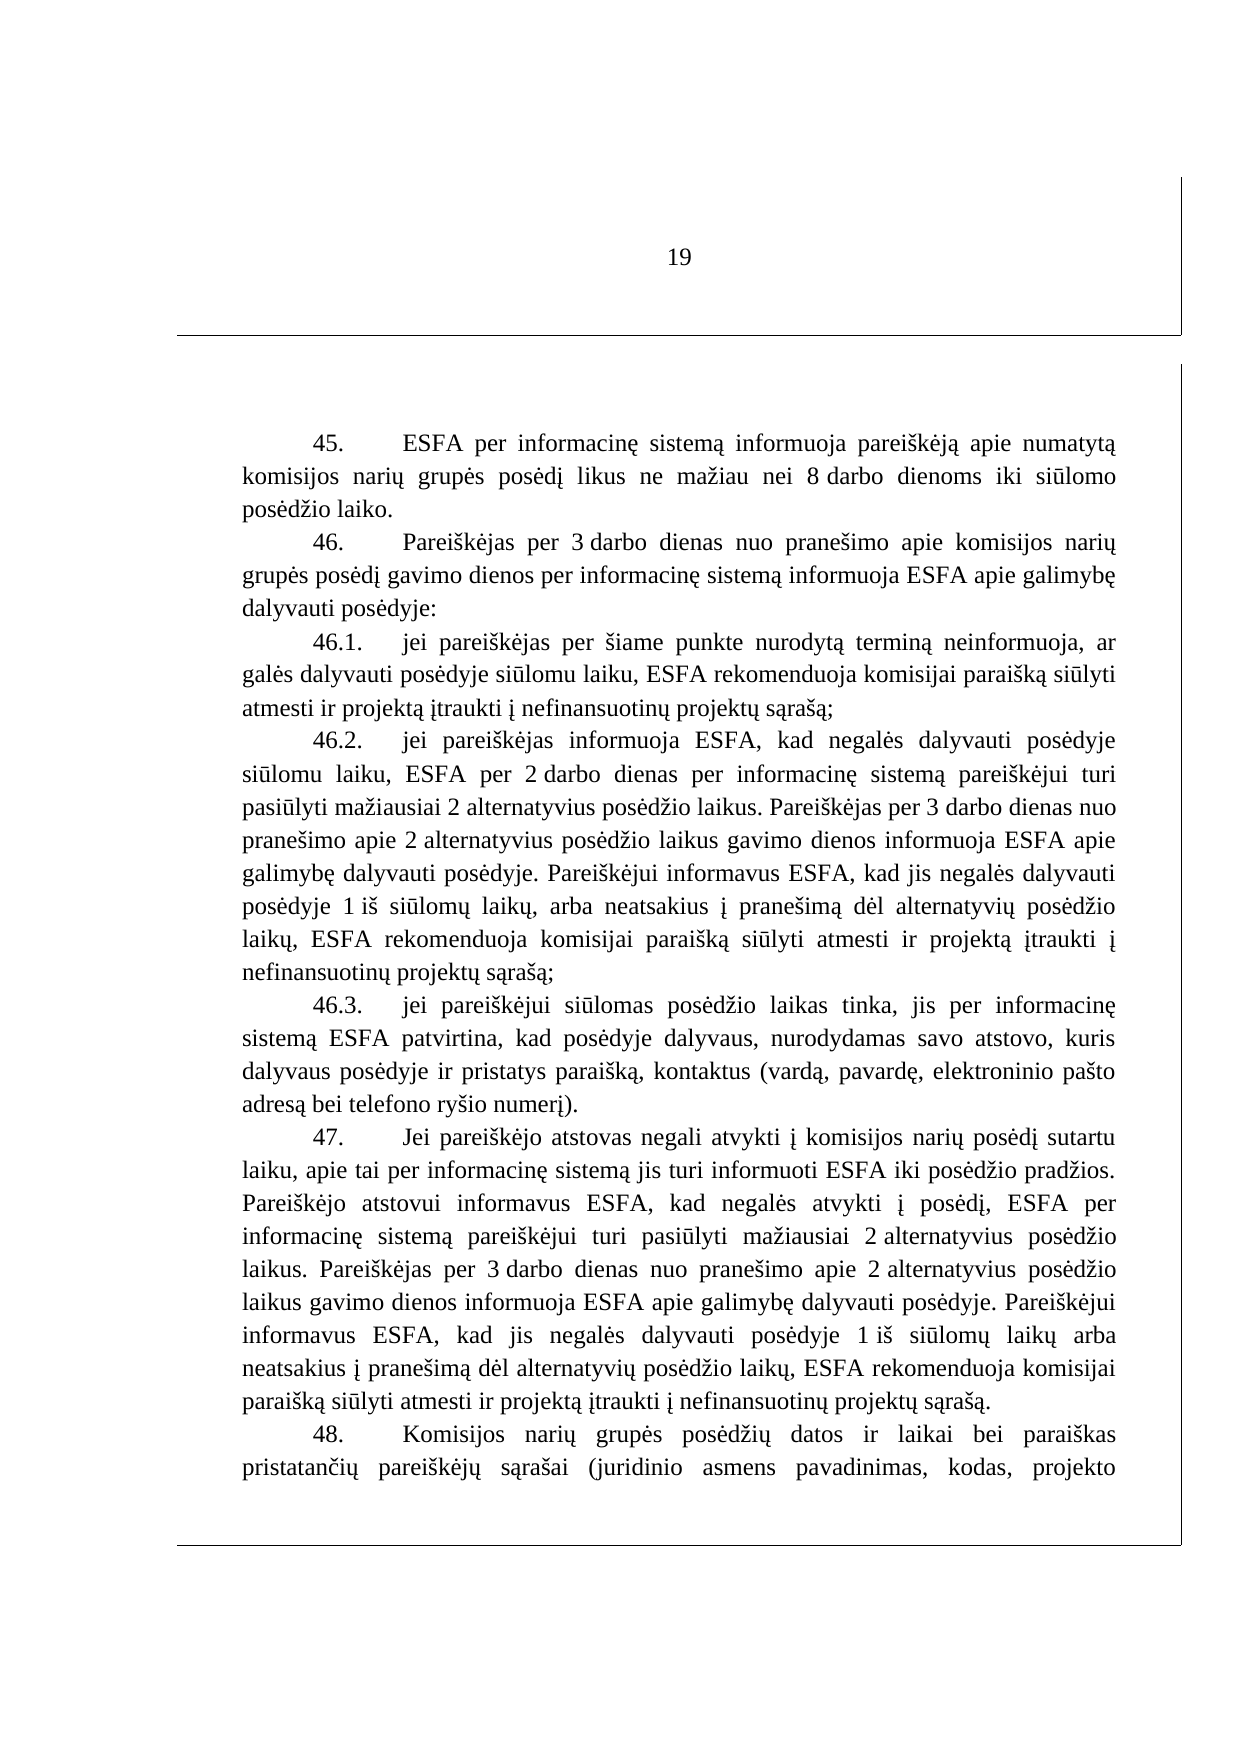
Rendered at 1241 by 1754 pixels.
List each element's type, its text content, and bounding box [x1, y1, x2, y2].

text 46.3. jei pareiškėjui siūlomas posėdžio laikas tinka, jis per informacinę sistemą ESFA patvirtina, kad posėdyje dalyvaus, nurodydamas savo atstovo, kuris dalyvaus posėdyje ir pristatys paraišką, kontaktus (vardą, pavardę, elektroninio pašto adresą bei telefono ryšio numerį). [177, 925, 1181, 1057]
text 46.2. jei pareiškėjas informuoja ESFA, kad negalės dalyvauti posėdyje siūlomu laiku, ESFA per 2 darbo dienas per informacinę sistemą pareiškėjui turi pasiūlyti mažiausiai 2 alternatyvius posėdžio laikus. Pareiškėjas per 3 darbo dienas nuo pranešimo apie 2 alternatyvius posėdžio laikus gavimo dienos informuoja ESFA apie galimybę dalyvauti posėdyje. Pareiškėjui informavus ESFA, kad jis negalės dalyvauti posėdyje 1 iš siūlomų laikų, arba neatsakius į pranešimą dėl alternatyvių posėdžio laikų, ESFA rekomenduoja komisijai paraišką siūlyti atmesti ir projektą įtraukti į nefinansuotinų projektų sąrašą; [177, 661, 1181, 925]
text 48. Komisijos narių grupės posėdžių datos ir laikai bei paraiškas pristatančių pareiškėjų sąrašai (juridinio asmens pavadinimas, kodas, projekto pavadinimas ir paraiškos kodas) ESFA ir Ministerijos internetinėse svetainėse viešai paskelbiami ne vėliau kaip likus 5 dienoms iki posėdžio. [177, 1354, 1181, 1545]
text 46. Pareiškėjas per 3 darbo dienas nuo pranešimo apie komisijos narių grupės posėdį gavimo dienos per informacinę sistemą informuoja ESFA apie galimybę dalyvauti posėdyje: [177, 463, 1181, 562]
text 46.1. jei pareiškėjas per šiame punkte nurodytą terminą neinformuoja, ar galės dalyvauti posėdyje siūlomu laiku, ESFA rekomenduoja komisijai paraišką siūlyti atmesti ir projektą įtraukti į nefinansuotinų projektų sąrašą; [177, 562, 1181, 661]
text 47. Jei pareiškėjo atstovas negali atvykti į komisijos narių posėdį sutartu laiku, apie tai per informacinę sistemą jis turi informuoti ESFA iki posėdžio pradžios. Pareiškėjo atstovui informavus ESFA, kad negalės atvykti į posėdį, ESFA per informacinę sistemą pareiškėjui turi pasiūlyti mažiausiai 2 alternatyvius posėdžio laikus. Pareiškėjas per 3 darbo dienas nuo pranešimo apie 2 alternatyvius posėdžio laikus gavimo dienos informuoja ESFA apie galimybę dalyvauti posėdyje. Pareiškėjui informavus ESFA, kad jis negalės dalyvauti posėdyje 1 iš siūlomų laikų arba neatsakius į pranešimą dėl alternatyvių posėdžio laikų, ESFA rekomenduoja komisijai paraišką siūlyti atmesti ir projektą įtraukti į nefinansuotinų projektų sąrašą. [177, 1057, 1181, 1354]
text 45. ESFA per informacinę sistemą informuoja pareiškėją apie numatytą komisijos narių grupės posėdį likus ne mažiau nei 8 darbo dienoms iki siūlomo posėdžio laiko. [177, 364, 1181, 463]
